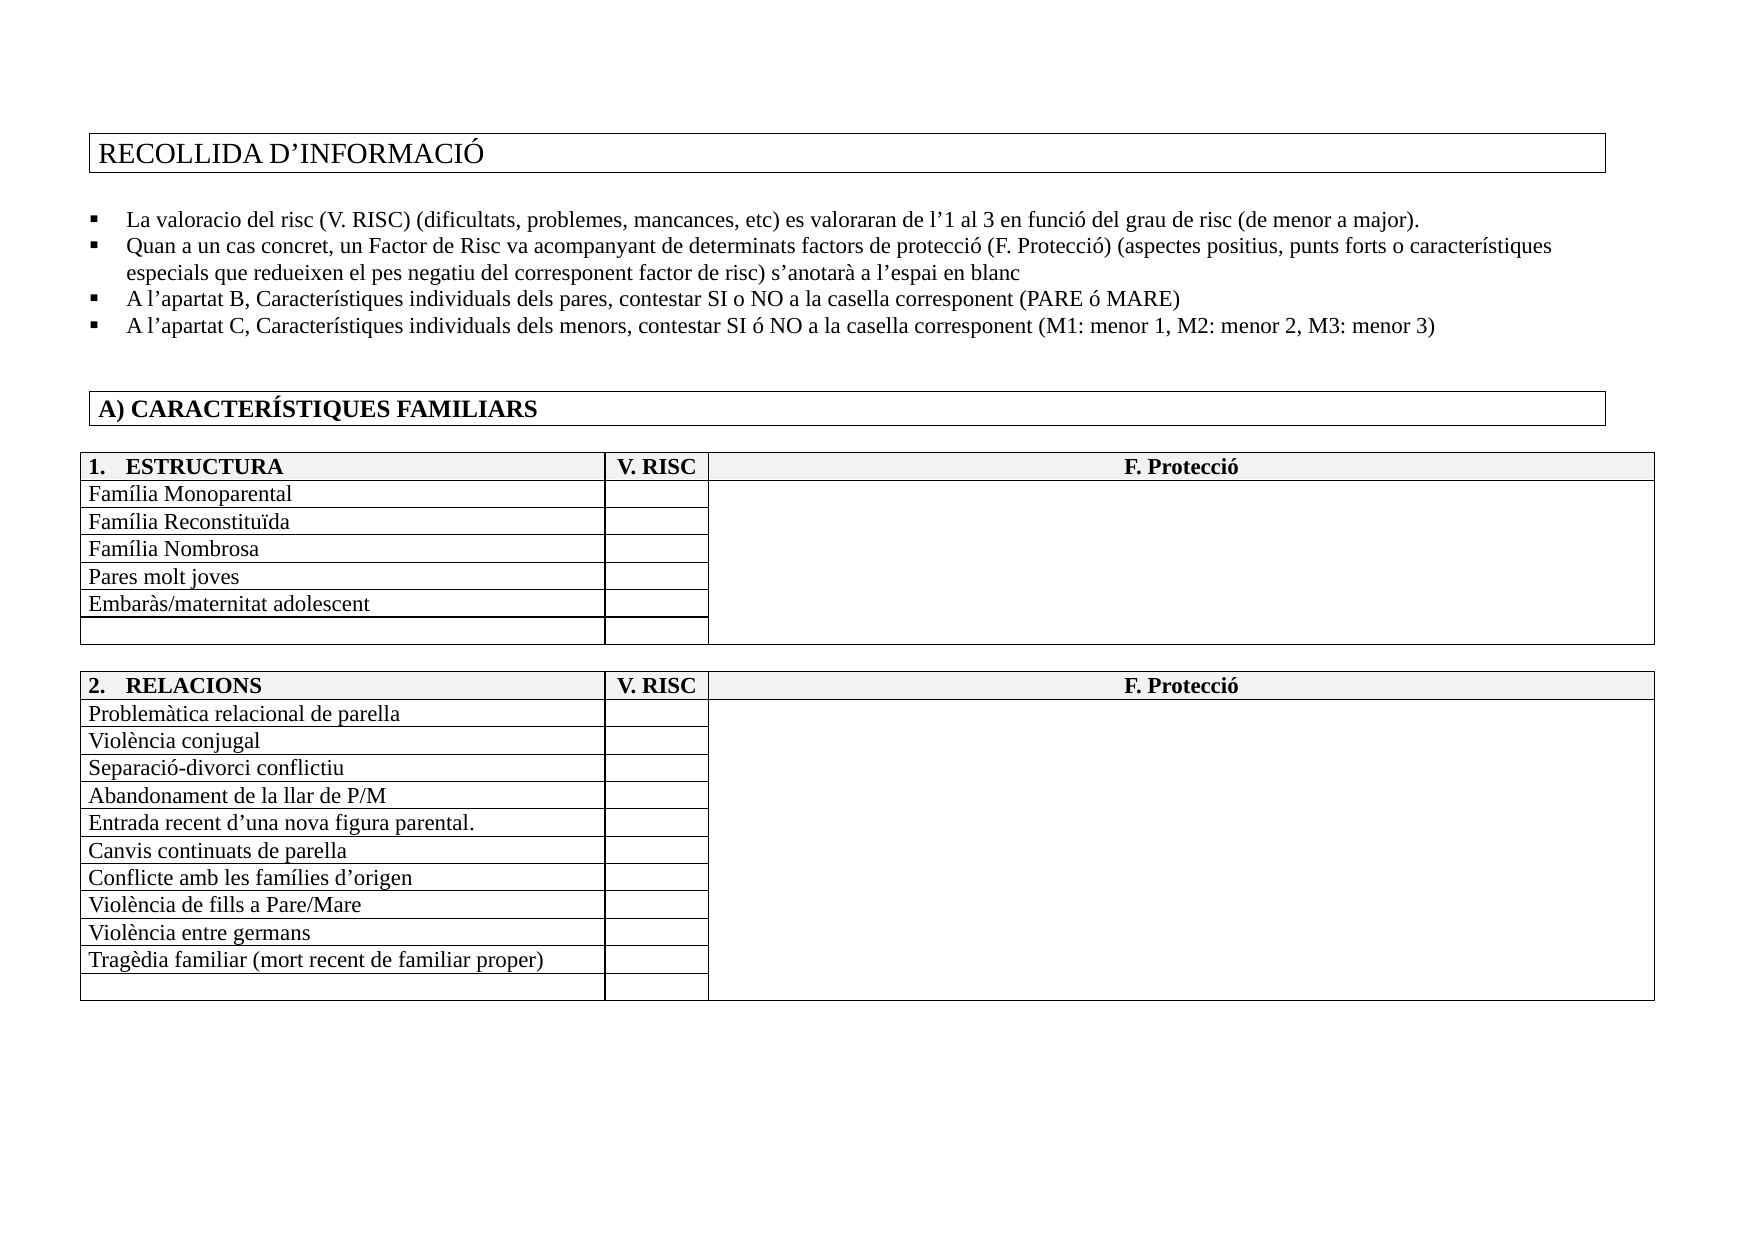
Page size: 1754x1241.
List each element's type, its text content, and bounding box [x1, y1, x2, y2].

text RECOLLIDA D’INFORMACIÓ [90, 134, 1605, 172]
table_cell [606, 563, 708, 589]
table_header ESTRUCTURA [81, 453, 604, 479]
table_cell [81, 974, 604, 1000]
table_cell [606, 535, 708, 562]
table_cell [606, 782, 708, 808]
table_cell [606, 891, 708, 918]
table_cell [606, 618, 708, 644]
table_cell Tragèdia familiar (mort recent de familiar proper) [81, 946, 604, 973]
table_cell Canvis continuats de parella [81, 837, 604, 863]
list A l’apartat C, Característiques individuals dels menors, contestar SI ó NO a la casella corresponent (M1: menor 1, M2: menor 2, M3: menor 3) [89, 312, 1606, 338]
table_header F. Protecció [709, 453, 1654, 479]
table_cell Família Nombrosa [81, 535, 604, 562]
table_cell Violència de fills a Pare/Mare [81, 891, 604, 918]
table_cell Violència entre germans [81, 919, 604, 945]
table_cell Separació-divorci conflictiu [81, 755, 604, 781]
table_cell Família Monoparental [81, 481, 604, 507]
table_cell [606, 481, 708, 507]
table_cell [709, 481, 1654, 644]
table_cell Família Reconstituïda [81, 508, 604, 534]
table_cell [606, 919, 708, 945]
table_header RELACIONS [81, 672, 604, 699]
list Quan a un cas concret, un Factor de Risc va acompanyant de determinats factors de protecció (F. Protecció) (aspectes positius, punts forts o característiques especials que redueixen el pes negatiu del corresponent factor de risc) s’anotarà a l’espai en blanc [89, 233, 1606, 285]
table_cell [606, 837, 708, 863]
list La valoracio del risc (V. RISC) (dificultats, problemes, mancances, etc) es valoraran de l’1 al 3 en funció del grau de risc (de menor a major). [89, 206, 1606, 233]
table_cell Pares molt joves [81, 563, 604, 589]
table_cell Entrada recent d’una nova figura parental. [81, 809, 604, 836]
table_cell Problemàtica relacional de parella [81, 700, 604, 726]
table_cell Conflicte amb les famílies d’origen [81, 864, 604, 890]
table_cell [81, 618, 604, 644]
table_cell Abandonament de la llar de P/M [81, 782, 604, 808]
table_header V. RISC [606, 453, 708, 479]
list A l’apartat B, Característiques individuals dels pares, contestar SI o NO a la casella corresponent (PARE ó MARE) [89, 285, 1606, 312]
table_cell [606, 508, 708, 534]
subtitle A) CARACTERÍSTIQUES FAMILIARS [90, 392, 1605, 425]
table_cell [606, 864, 708, 890]
table_header F. Protecció [709, 672, 1654, 699]
table_cell [606, 700, 708, 726]
table_cell [606, 809, 708, 836]
table_cell [606, 974, 708, 1000]
table_cell [606, 755, 708, 781]
table_cell Violència conjugal [81, 727, 604, 753]
table_cell [709, 700, 1654, 1000]
table_cell [606, 590, 708, 616]
table_cell Embaràs/maternitat adolescent [81, 590, 604, 616]
table_header V. RISC [606, 672, 708, 699]
table_cell [606, 727, 708, 753]
table_cell [606, 946, 708, 973]
